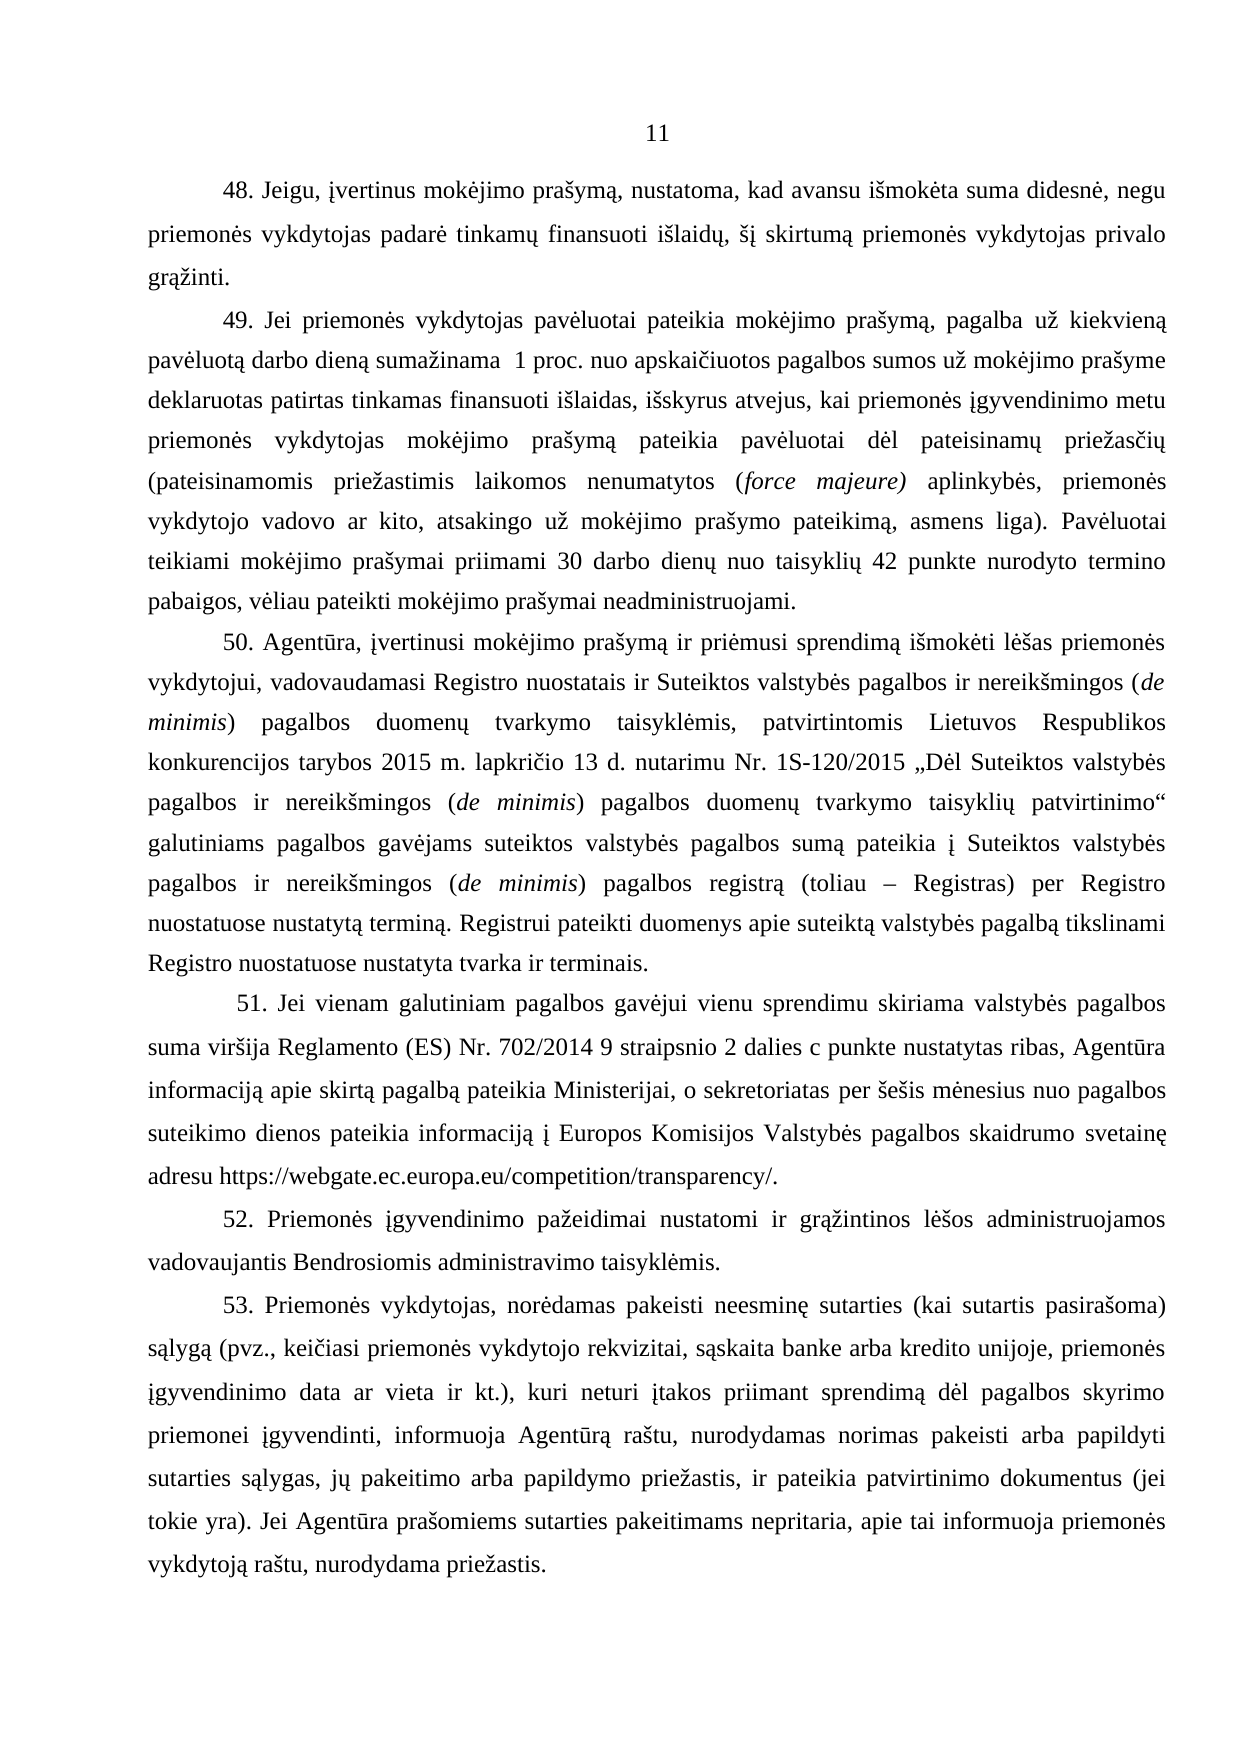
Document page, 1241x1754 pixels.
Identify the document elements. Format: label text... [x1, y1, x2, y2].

text 51. Jei vienam galutiniam pagalbos gavėjui vienu sprendimu skiriama valstybės pagalbos suma viršija Reglamento (ES) Nr. 702/2014 9 straipsnio 2 dalies c punkte nustatytas ribas, Agentūra informaciją apie skirtą pagalbą pateikia Ministerijai, o sekretoriatas per šešis mėnesius nuo pagalbos suteikimo dienos pateikia informaciją į Europos Komisijos Valstybės pagalbos skaidrumo svetainę adresu https://webgate.ec.europa.eu/competition/transparency/. [148, 988, 1167, 1190]
text 50. Agentūra, įvertinusi mokėjimo prašymą ir priėmusi sprendimą išmokėti lėšas priemonės vykdytojui, vadovaudamasi Registro nuostatais ir Suteiktos valstybės pagalbos ir nereikšmingos (de minimis) pagalbos duomenų tvarkymo taisyklėmis, patvirtintomis Lietuvos Respublikos konkurencijos tarybos 2015 m. lapkričio 13 d. nutarimu Nr. 1S-120/2015 „Dėl Suteiktos valstybės pagalbos ir nereikšmingos (de minimis) pagalbos duomenų tvarkymo taisyklių patvirtinimo“ galutiniams pagalbos gavėjams suteiktos valstybės pagalbos sumą pateikia į Suteiktos valstybės pagalbos ir nereikšmingos (de minimis) pagalbos registrą (toliau – Registras) per Registro nuostatuose nustatytą terminą. Registrui pateikti duomenys apie suteiktą valstybės pagalbą tikslinami Registro nuostatuose nustatyta tvarka ir terminais. [148, 627, 1167, 977]
text 53. Priemonės vykdytojas, norėdamas pakeisti neesminę sutarties (kai sutartis pasirašoma) sąlygą (pvz., keičiasi priemonės vykdytojo rekvizitai, sąskaita banke arba kredito unijoje, priemonės įgyvendinimo data ar vieta ir kt.), kuri neturi įtakos priimant sprendimą dėl pagalbos skyrimo priemonei įgyvendinti, informuoja Agentūrą raštu, nurodydamas norimas pakeisti arba papildyti sutarties sąlygas, jų pakeitimo arba papildymo priežastis, ir pateikia patvirtinimo dokumentus (jei tokie yra). Jei Agentūra prašomiems sutarties pakeitimams nepritaria, apie tai informuoja priemonės vykdytoją raštu, nurodydama priežastis. [148, 1290, 1167, 1578]
text 48. Jeigu, įvertinus mokėjimo prašymą, nustatoma, kad avansu išmokėta suma didesnė, negu priemonės vykdytojas padarė tinkamų finansuoti išlaidų, šį skirtumą priemonės vykdytojas privalo grąžinti. [148, 176, 1167, 291]
text 52. Priemonės įgyvendinimo pažeidimai nustatomi ir grąžintinos lėšos administruojamos vadovaujantis Bendrosiomis administravimo taisyklėmis. [148, 1204, 1167, 1276]
text 49. Jei priemonės vykdytojas pavėluotai pateikia mokėjimo prašymą, pagalba už kiekvieną pavėluotą darbo dieną sumažinama 1 proc. nuo apskaičiuotos pagalbos sumos už mokėjimo prašyme deklaruotas patirtas tinkamas finansuoti išlaidas, išskyrus atvejus, kai priemonės įgyvendinimo metu priemonės vykdytojas mokėjimo prašymą pateikia pavėluotai dėl pateisinamų priežasčių (pateisinamomis priežastimis laikomos nenumatytos (force majeure) aplinkybės, priemonės vykdytojo vadovo ar kito, atsakingo už mokėjimo prašymo pateikimą, asmens liga). Pavėluotai teikiami mokėjimo prašymai priimami 30 darbo dienų nuo taisyklių 42 punkte nurodyto termino pabaigos, vėliau pateikti mokėjimo prašymai neadministruojami. [148, 305, 1167, 615]
